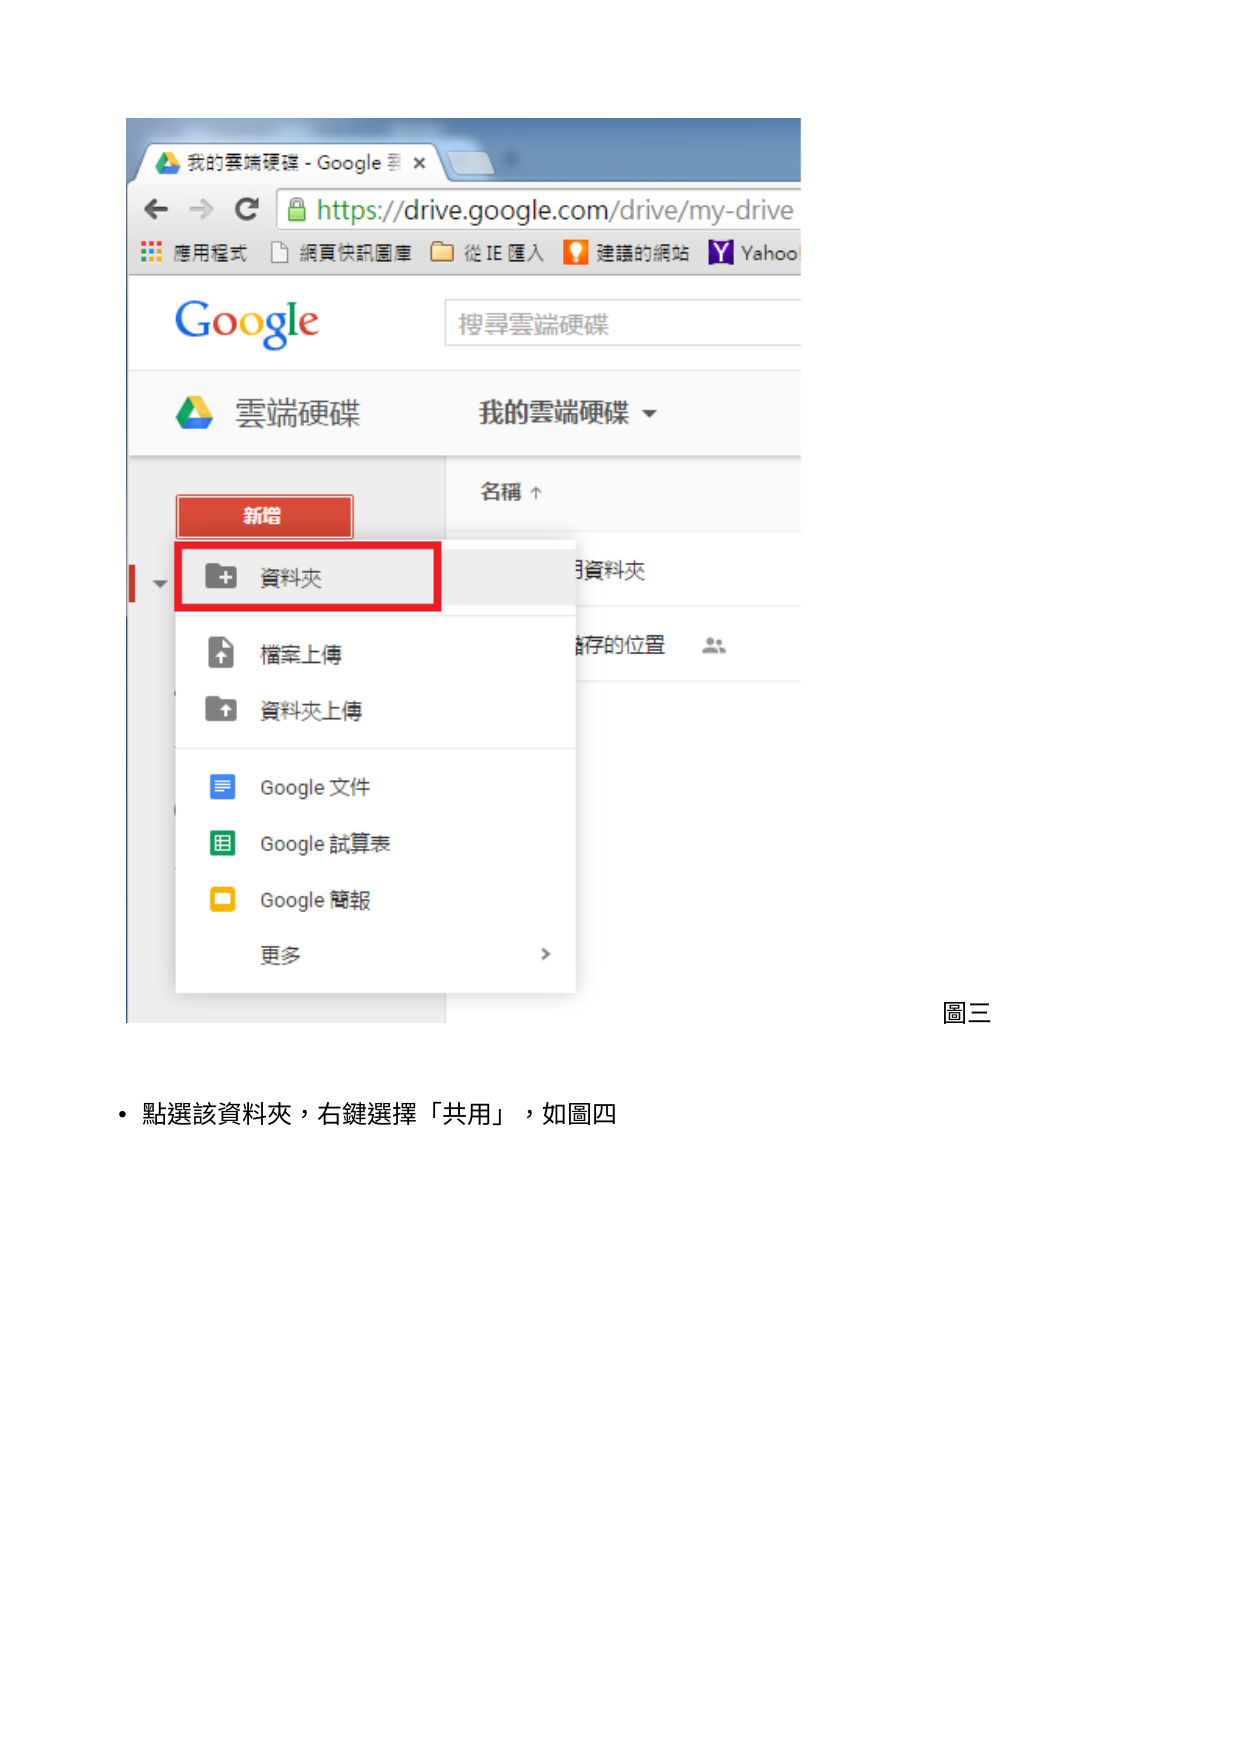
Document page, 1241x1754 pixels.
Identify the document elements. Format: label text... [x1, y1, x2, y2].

picture [126, 118, 934, 1023]
text 圖三 [118, 118, 1122, 1058]
list 點選該資料夾，右鍵選擇「共用」，如圖四 [118, 1100, 1122, 1129]
